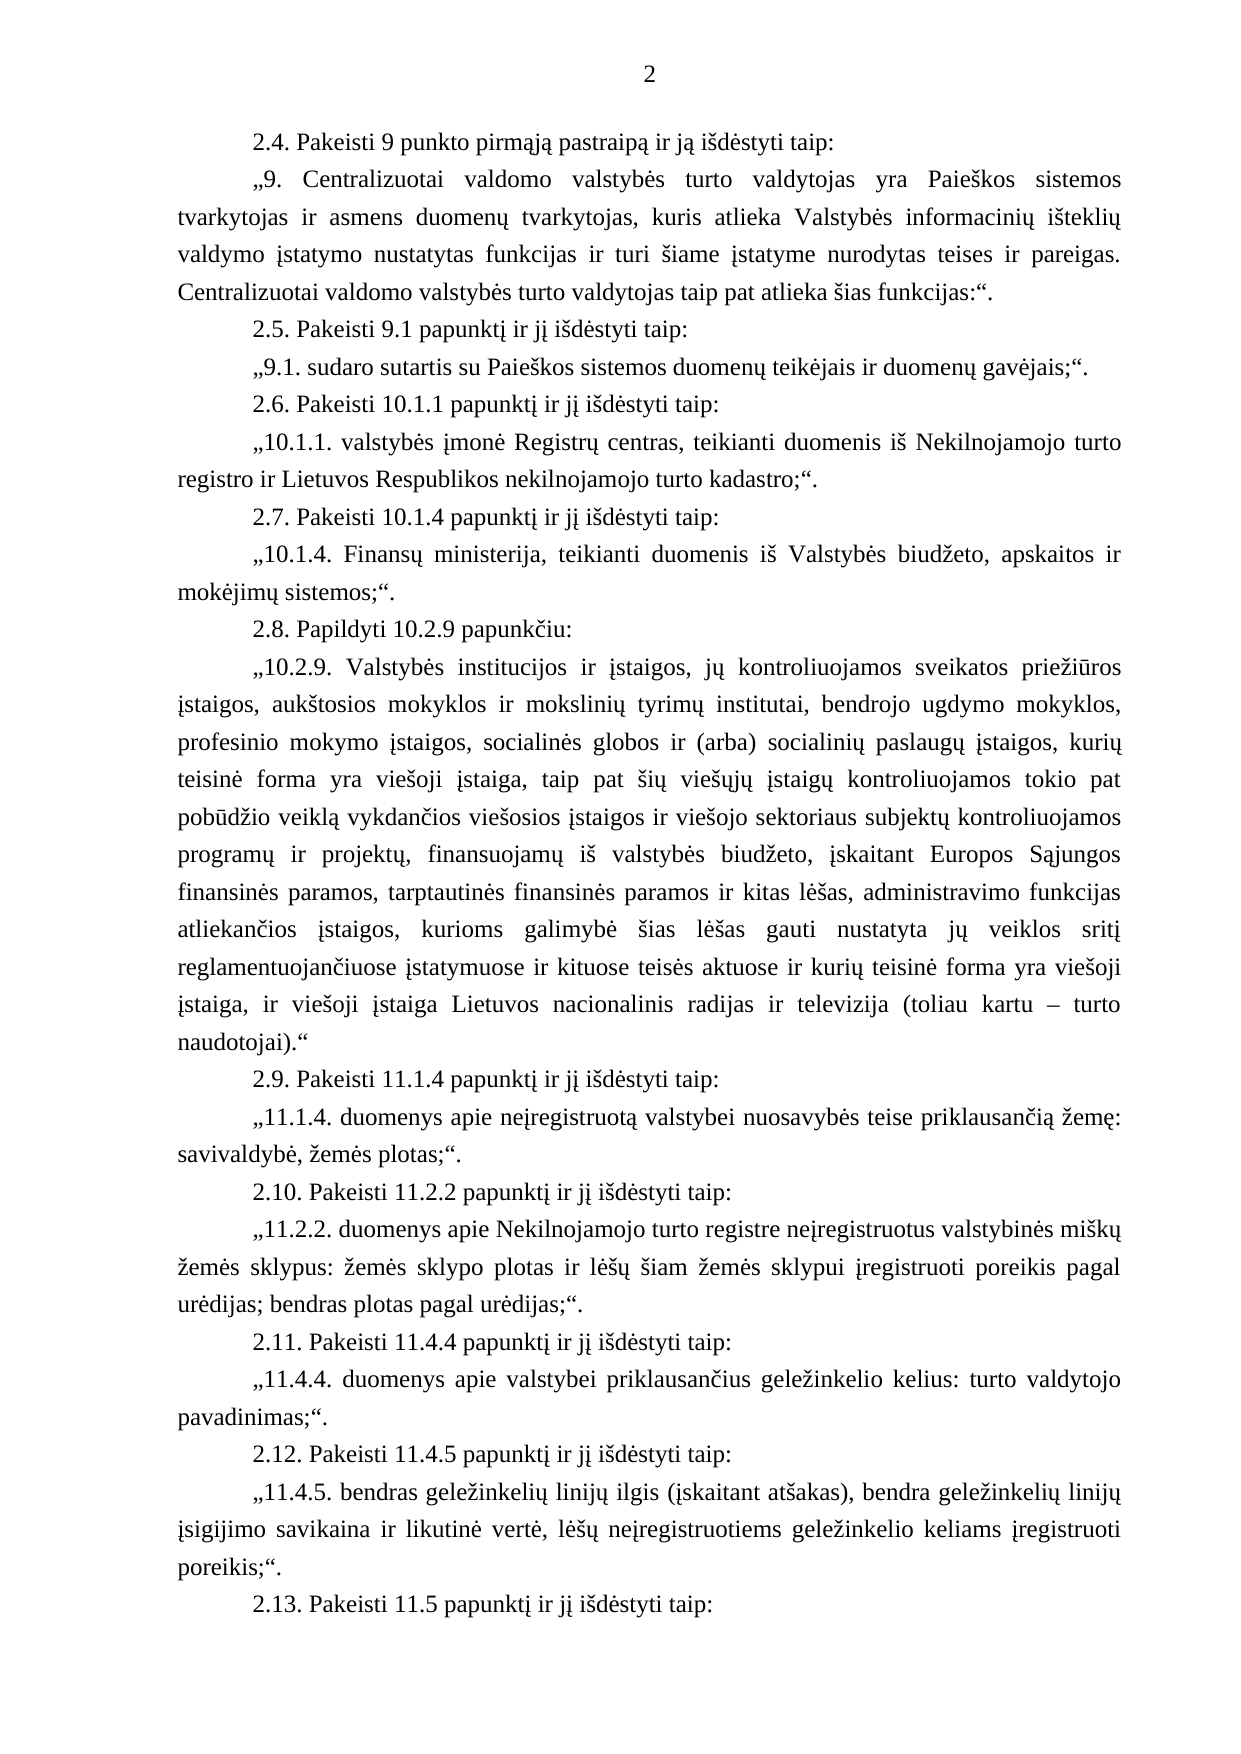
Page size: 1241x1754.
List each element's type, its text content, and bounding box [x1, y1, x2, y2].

text 2.9. Pakeisti 11.1.4 papunktį ir jį išdėstyti taip: [177, 1056, 1122, 1093]
text „10.1.4. Finansų ministerija, teikianti duomenis iš Valstybės biudžeto, apskaitos ir mokėjimų sistemos;“. [177, 531, 1122, 606]
text „11.4.4. duomenys apie valstybei priklausančius geležinkelio kelius: turto valdytojo pavadinimas;“. [177, 1356, 1122, 1431]
text 2.6. Pakeisti 10.1.1 papunktį ir jį išdėstyti taip: [177, 381, 1122, 418]
text 2.11. Pakeisti 11.4.4 papunktį ir jį išdėstyti taip: [177, 1318, 1122, 1356]
text „11.1.4. duomenys apie neįregistruotą valstybei nuosavybės teise priklausančią žemę: savivaldybė, žemės plotas;“. [177, 1093, 1122, 1168]
text „11.4.5. bendras geležinkelių linijų ilgis (įskaitant atšakas), bendra geležinkelių linijų įsigijimo savikaina ir likutinė vertė, lėšų neįregistruotiems geležinkelio keliams įregistruoti poreikis;“. [177, 1468, 1122, 1581]
text „9.1. sudaro sutartis su Paieškos sistemos duomenų teikėjais ir duomenų gavėjais;“. [177, 343, 1122, 381]
text „11.2.2. duomenys apie Nekilnojamojo turto registre neįregistruotus valstybinės miškų žemės sklypus: žemės sklypo plotas ir lėšų šiam žemės sklypui įregistruoti poreikis pagal urėdijas; bendras plotas pagal urėdijas;“. [177, 1206, 1122, 1318]
text 2.5. Pakeisti 9.1 papunktį ir jį išdėstyti taip: [177, 306, 1122, 343]
text 2.12. Pakeisti 11.4.5 papunktį ir jį išdėstyti taip: [177, 1431, 1122, 1468]
text 2.4. Pakeisti 9 punkto pirmąją pastraipą ir ją išdėstyti taip: [177, 118, 1122, 156]
text „10.1.1. valstybės įmonė Registrų centras, teikianti duomenis iš Nekilnojamojo turto registro ir Lietuvos Respublikos nekilnojamojo turto kadastro;“. [177, 418, 1122, 493]
text 2.7. Pakeisti 10.1.4 papunktį ir jį išdėstyti taip: [177, 493, 1122, 531]
text „9. Centralizuotai valdomo valstybės turto valdytojas yra Paieškos sistemos tvarkytojas ir asmens duomenų tvarkytojas, kuris atlieka Valstybės informacinių išteklių valdymo įstatymo nustatytas funkcijas ir turi šiame įstatyme nurodytas teises ir pareigas. Centralizuotai valdomo valstybės turto valdytojas taip pat atlieka šias funkcijas:“. [177, 156, 1122, 306]
text 2.10. Pakeisti 11.2.2 papunktį ir jį išdėstyti taip: [177, 1168, 1122, 1206]
text 2.8. Papildyti 10.2.9 papunkčiu: [177, 606, 1122, 643]
text 2.13. Pakeisti 11.5 papunktį ir jį išdėstyti taip: [177, 1581, 1122, 1618]
text „10.2.9. Valstybės institucijos ir įstaigos, jų kontroliuojamos sveikatos priežiūros įstaigos, aukštosios mokyklos ir mokslinių tyrimų institutai, bendrojo ugdymo mokyklos, profesinio mokymo įstaigos, socialinės globos ir (arba) socialinių paslaugų įstaigos, kurių teisinė forma yra viešoji įstaiga, taip pat šių viešųjų įstaigų kontroliuojamos tokio pat pobūdžio veiklą vykdančios viešosios įstaigos ir viešojo sektoriaus subjektų kontroliuojamos programų ir projektų, finansuojamų iš valstybės biudžeto, įskaitant Europos Sąjungos finansinės paramos, tarptautinės finansinės paramos ir kitas lėšas, administravimo funkcijas atliekančios įstaigos, kurioms galimybė šias lėšas gauti nustatyta jų veiklos sritį reglamentuojančiuose įstatymuose ir kituose teisės aktuose ir kurių teisinė forma yra viešoji įstaiga, ir viešoji įstaiga Lietuvos nacionalinis radijas ir televizija (toliau kartu – turto naudotojai).“ [177, 643, 1122, 1056]
